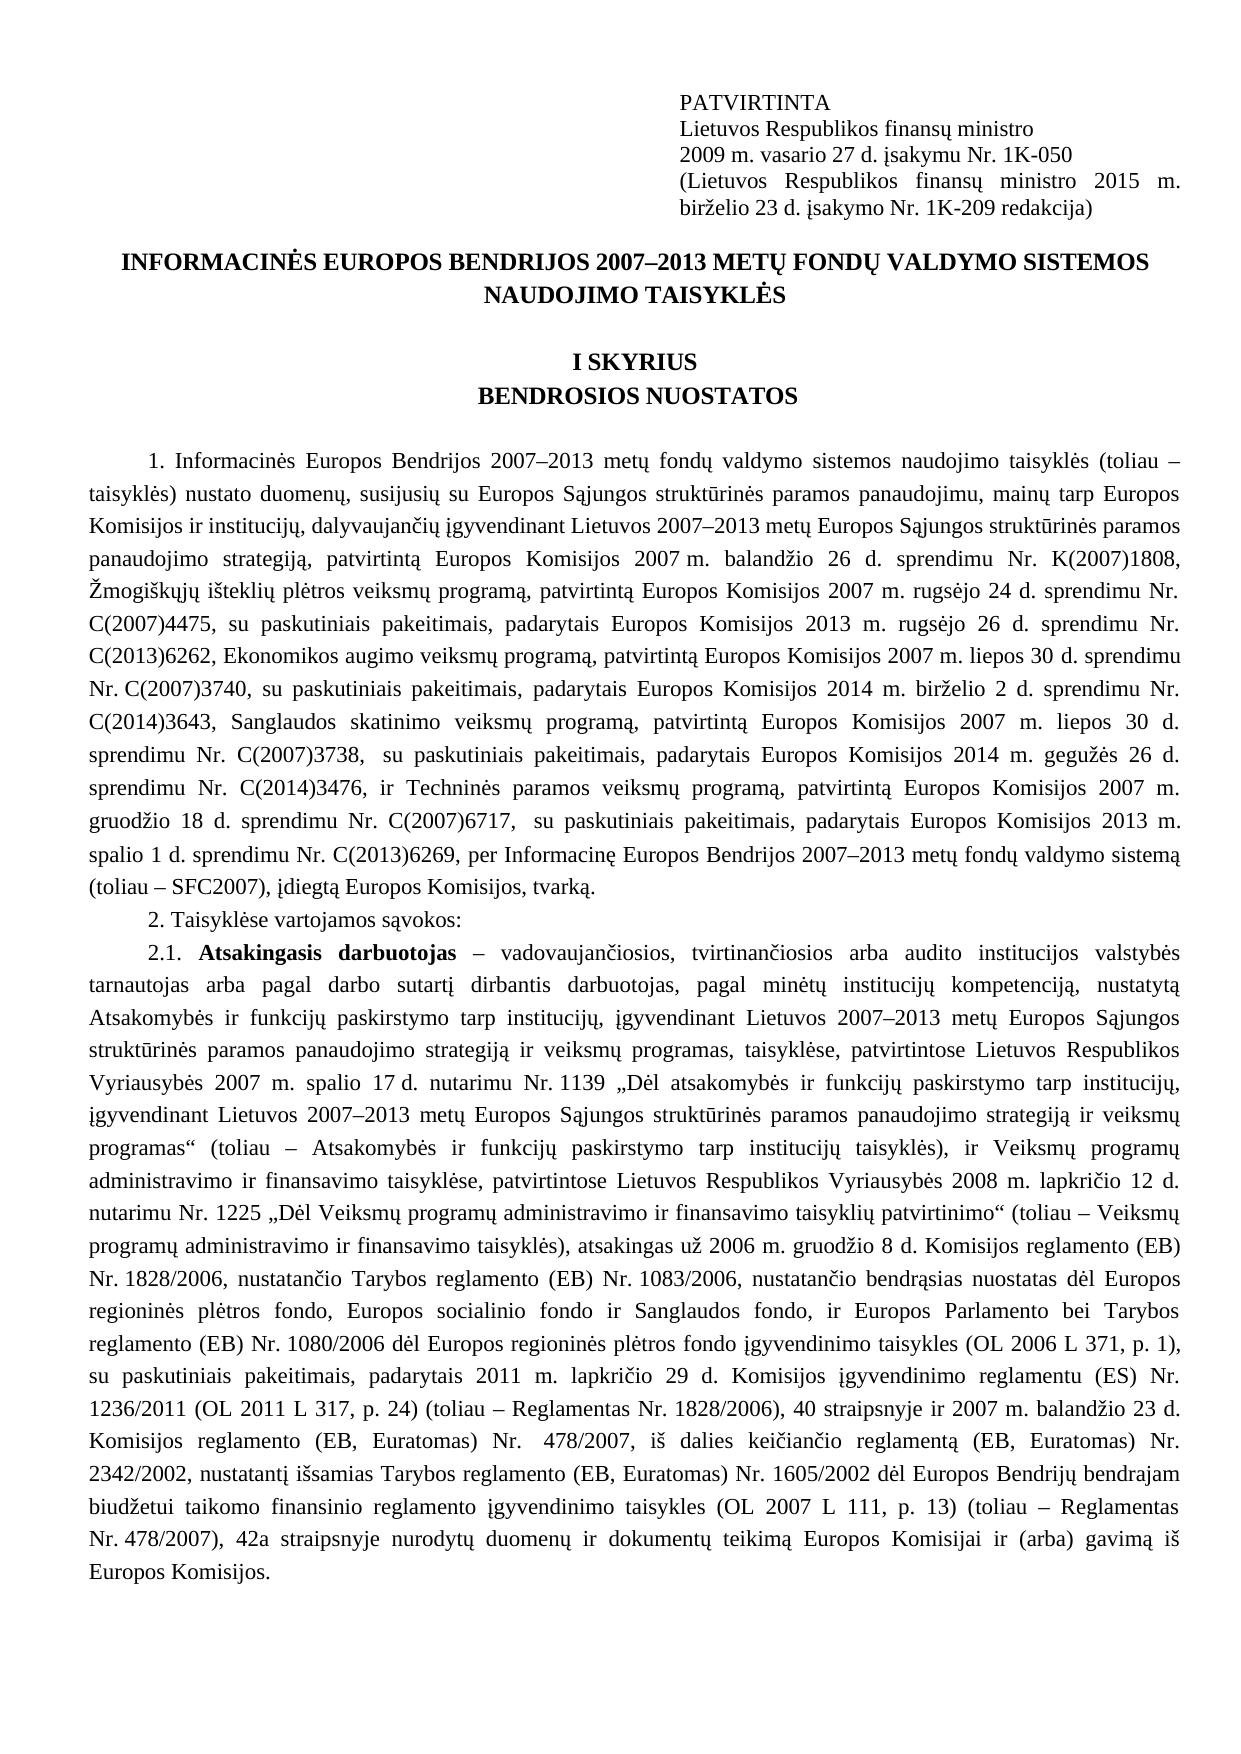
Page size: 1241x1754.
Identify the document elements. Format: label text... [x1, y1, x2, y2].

text 2. Taisyklėse vartojamos sąvokos: [89, 906, 1181, 932]
text INFORMACINĖS EUROPOS BENDRIJOS 2007–2013 METŲ FONDŲ VALDYMO SISTEMOS NAUDOJIMO TAISYKLĖS [89, 247, 1181, 309]
text 1. Informacinės Europos Bendrijos 2007–2013 metų fondų valdymo sistemos naudojimo taisyklės (toliau – taisyklės) nustato duomenų, susijusių su Europos Sąjungos struktūrinės paramos panaudojimu, mainų tarp Europos Komisijos ir institucijų, dalyvaujančių įgyvendinant Lietuvos 2007–2013 metų Europos Sąjungos struktūrinės paramos panaudojimo strategiją, patvirtintą Europos Komisijos 2007 m. balandžio 26 d. sprendimu Nr. K(2007)1808, Žmogiškųjų išteklių plėtros veiksmų programą, patvirtintą Europos Komisijos 2007 m. rugsėjo 24 d. sprendimu Nr. C(2007)4475, su paskutiniais pakeitimais, padarytais Europos Komisijos 2013 m. rugsėjo 26 d. sprendimu Nr. C(2013)6262, Ekonomikos augimo veiksmų programą, patvirtintą Europos Komisijos 2007 m. liepos 30 d. sprendimu Nr. C(2007)3740, su paskutiniais pakeitimais, padarytais Europos Komisijos 2014 m. birželio 2 d. sprendimu Nr. C(2014)3643, Sanglaudos skatinimo veiksmų programą, patvirtintą Europos Komisijos 2007 m. liepos 30 d. sprendimu Nr. C(2007)3738, su paskutiniais pakeitimais, padarytais Europos Komisijos 2014 m. gegužės 26 d. sprendimu Nr. C(2014)3476, ir Techninės paramos veiksmų programą, patvirtintą Europos Komisijos 2007 m. gruodžio 18 d. sprendimu Nr. C(2007)6717, su paskutiniais pakeitimais, padarytais Europos Komisijos 2013 m. spalio 1 d. sprendimu Nr. C(2013)6269, per Informacinę Europos Bendrijos 2007–2013 metų fondų valdymo sistemą (toliau – SFC2007), įdiegtą Europos Komisijos, tvarką. [89, 447, 1181, 900]
text I SKYRIUS [89, 347, 1181, 376]
text BENDROSIOS NUOSTATOS [89, 381, 1181, 409]
text PATVIRTINTA Lietuvos Respublikos finansų ministro [679, 88, 1181, 141]
text 2009 m. vasario 27 d. įsakymu Nr. 1K-050 [679, 141, 1181, 168]
text (Lietuvos Respublikos finansų ministro 2015 m. birželio 23 d. įsakymo Nr. 1K-209 redakcija) [679, 168, 1181, 220]
text 2.1. Atsakingasis darbuotojas – vadovaujančiosios, tvirtinančiosios arba audito institucijos valstybės tarnautojas arba pagal darbo sutartį dirbantis darbuotojas, pagal minėtų institucijų kompetenciją, nustatytą Atsakomybės ir funkcijų paskirstymo tarp institucijų, įgyvendinant Lietuvos 2007–2013 metų Europos Sąjungos struktūrinės paramos panaudojimo strategiją ir veiksmų programas, taisyklėse, patvirtintose Lietuvos Respublikos Vyriausybės 2007 m. spalio 17 d. nutarimu Nr. 1139 „Dėl atsakomybės ir funkcijų paskirstymo tarp institucijų, įgyvendinant Lietuvos 2007–2013 metų Europos Sąjungos struktūrinės paramos panaudojimo strategiją ir veiksmų programas“ (toliau – Atsakomybės ir funkcijų paskirstymo tarp institucijų taisyklės), ir Veiksmų programų administravimo ir finansavimo taisyklėse, patvirtintose Lietuvos Respublikos Vyriausybės 2008 m. lapkričio 12 d. nutarimu Nr. 1225 „Dėl Veiksmų programų administravimo ir finansavimo taisyklių patvirtinimo“ (toliau – Veiksmų programų administravimo ir finansavimo taisyklės), atsakingas už 2006 m. gruodžio 8 d. Komisijos reglamento (EB) Nr. 1828/2006, nustatančio Tarybos reglamento (EB) Nr. 1083/2006, nustatančio bendrąsias nuostatas dėl Europos regioninės plėtros fondo, Europos socialinio fondo ir Sanglaudos fondo, ir Europos Parlamento bei Tarybos reglamento (EB) Nr. 1080/2006 dėl Europos regioninės plėtros fondo įgyvendinimo taisykles (OL 2006 L 371, p. 1), su paskutiniais pakeitimais, padarytais 2011 m. lapkričio 29 d. Komisijos įgyvendinimo reglamentu (ES) Nr. 1236/2011 (OL 2011 L 317, p. 24) (toliau – Reglamentas Nr. 1828/2006), 40 straipsnyje ir 2007 m. balandžio 23 d. Komisijos reglamento (EB, Euratomas) Nr. 478/2007, iš dalies keičiančio reglamentą (EB, Euratomas) Nr. 2342/2002, nustatantį išsamias Tarybos reglamento (EB, Euratomas) Nr. 1605/2002 dėl Europos Bendrijų bendrajam biudžetui taikomo finansinio reglamento įgyvendinimo taisykles (OL 2007 L 111, p. 13) (toliau – Reglamentas Nr. 478/2007), 42a straipsnyje nurodytų duomenų ir dokumentų teikimą Europos Komisijai ir (arba) gavimą iš Europos Komisijos. [89, 938, 1181, 1584]
